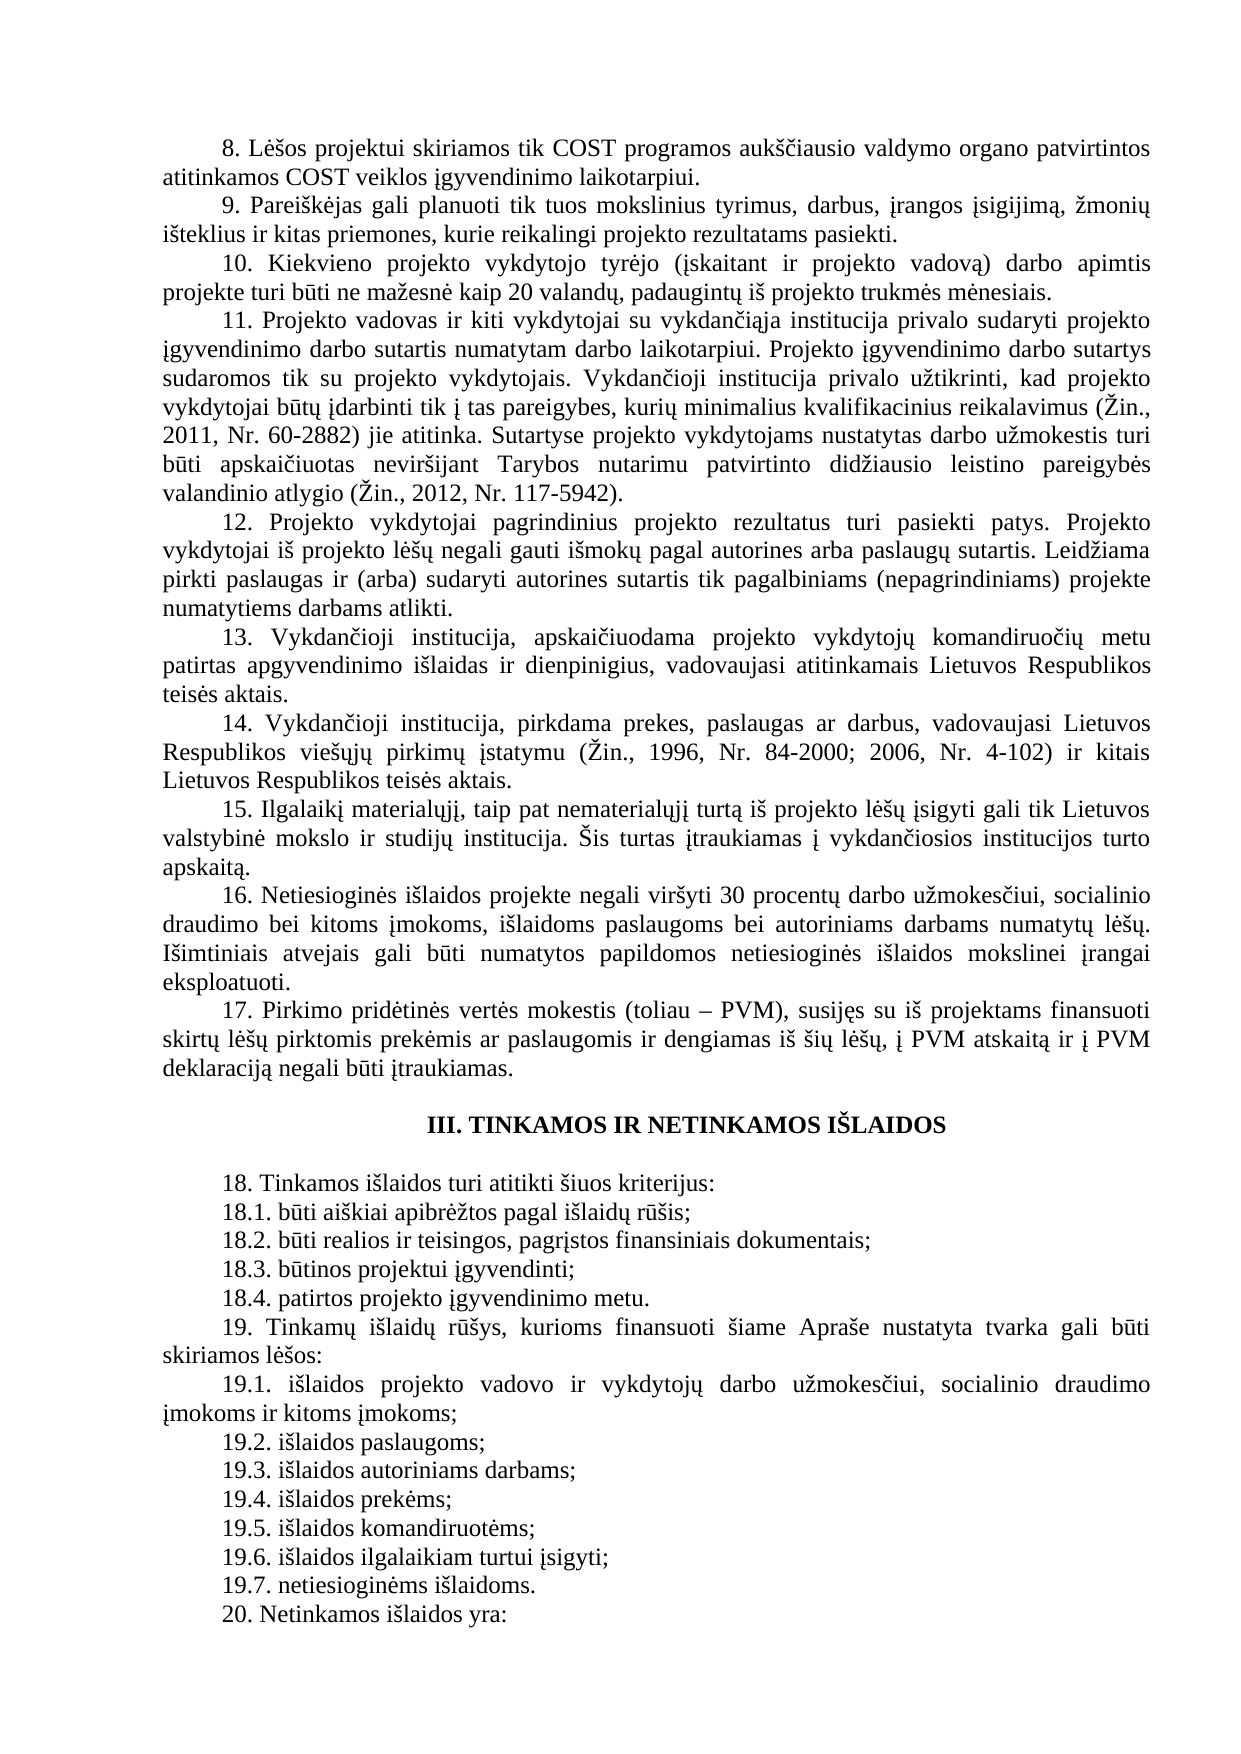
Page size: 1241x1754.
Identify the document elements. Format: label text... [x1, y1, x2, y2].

text III. TINKAMOS IR NETINKAMOS IŠLAIDOS [162, 1110, 1152, 1139]
text 13. Vykdančioji institucija, apskaičiuodama projekto vykdytojų komandiruočių metu patirtas apgyvendinimo išlaidas ir dienpinigius, vadovaujasi atitinkamais Lietuvos Respublikos teisės aktais. [162, 622, 1152, 708]
text 18.4. patirtos projekto įgyvendinimo metu. [162, 1283, 1152, 1312]
text 10. Kiekvieno projekto vykdytojo tyrėjo (įskaitant ir projekto vadovą) darbo apimtis projekte turi būti ne mažesnė kaip 20 valandų, padaugintų iš projekto trukmės mėnesiais. [162, 248, 1152, 305]
text 14. Vykdančioji institucija, pirkdama prekes, paslaugas ar darbus, vadovaujasi Lietuvos Respublikos viešųjų pirkimų įstatymu (Žin., 1996, Nr. 84-2000; 2006, Nr. 4-102) ir kitais Lietuvos Respublikos teisės aktais. [162, 708, 1152, 794]
text 18.3. būtinos projektui įgyvendinti; [162, 1254, 1152, 1283]
text 9. Pareiškėjas gali planuoti tik tuos mokslinius tyrimus, darbus, įrangos įsigijimą, žmonių išteklius ir kitas priemones, kurie reikalingi projekto rezultatams pasiekti. [162, 190, 1152, 248]
text 12. Projekto vykdytojai pagrindinius projekto rezultatus turi pasiekti patys. Projekto vykdytojai iš projekto lėšų negali gauti išmokų pagal autorines arba paslaugų sutartis. Leidžiama pirkti paslaugas ir (arba) sudaryti autorines sutartis tik pagalbiniams (nepagrindiniams) projekte numatytiems darbams atlikti. [162, 507, 1152, 622]
text 19.3. išlaidos autoriniams darbams; [162, 1455, 1152, 1484]
text 19. Tinkamų išlaidų rūšys, kurioms finansuoti šiame Apraše nustatyta tvarka gali būti skiriamos lėšos: [162, 1312, 1152, 1369]
text 19.7. netiesioginėms išlaidoms. [162, 1570, 1152, 1599]
text 19.5. išlaidos komandiruotėms; [162, 1513, 1152, 1542]
text 19.2. išlaidos paslaugoms; [162, 1427, 1152, 1455]
text 19.6. išlaidos ilgalaikiam turtui įsigyti; [162, 1542, 1152, 1570]
text 18. Tinkamos išlaidos turi atitikti šiuos kriterijus: [162, 1168, 1152, 1197]
text 11. Projekto vadovas ir kiti vykdytojai su vykdančiąja institucija privalo sudaryti projekto įgyvendinimo darbo sutartis numatytam darbo laikotarpiui. Projekto įgyvendinimo darbo sutartys sudaromos tik su projekto vykdytojais. Vykdančioji institucija privalo užtikrinti, kad projekto vykdytojai būtų įdarbinti tik į tas pareigybes, kurių minimalius kvalifikacinius reikalavimus (Žin., 2011, Nr. 60-2882) jie atitinka. Sutartyse projekto vykdytojams nustatytas darbo užmokestis turi būti apskaičiuotas neviršijant Tarybos nutarimu patvirtinto didžiausio leistino pareigybės valandinio atlygio (Žin., 2012, Nr. 117-5942). [162, 305, 1152, 507]
text 18.2. būti realios ir teisingos, pagrįstos finansiniais dokumentais; [162, 1225, 1152, 1254]
text 15. Ilgalaikį materialųjį, taip pat nematerialųjį turtą iš projekto lėšų įsigyti gali tik Lietuvos valstybinė mokslo ir studijų institucija. Šis turtas įtraukiamas į vykdančiosios institucijos turto apskaitą. [162, 794, 1152, 880]
text 19.1. išlaidos projekto vadovo ir vykdytojų darbo užmokesčiui, socialinio draudimo įmokoms ir kitoms įmokoms; [162, 1369, 1152, 1427]
text 16. Netiesioginės išlaidos projekte negali viršyti 30 procentų darbo užmokesčiui, socialinio draudimo bei kitoms įmokoms, išlaidoms paslaugoms bei autoriniams darbams numatytų lėšų. Išimtiniais atvejais gali būti numatytos papildomos netiesioginės išlaidos mokslinei įrangai eksploatuoti. [162, 880, 1152, 995]
text 17. Pirkimo pridėtinės vertės mokestis (toliau – PVM), susijęs su iš projektams finansuoti skirtų lėšų pirktomis prekėmis ar paslaugomis ir dengiamas iš šių lėšų, į PVM atskaitą ir į PVM deklaraciją negali būti įtraukiamas. [162, 995, 1152, 1082]
text 8. Lėšos projektui skiriamos tik COST programos aukščiausio valdymo organo patvirtintos atitinkamos COST veiklos įgyvendinimo laikotarpiui. [162, 133, 1152, 190]
text 20. Netinkamos išlaidos yra: [162, 1599, 1152, 1628]
text 19.4. išlaidos prekėms; [162, 1484, 1152, 1513]
text 18.1. būti aiškiai apibrėžtos pagal išlaidų rūšis; [162, 1197, 1152, 1225]
